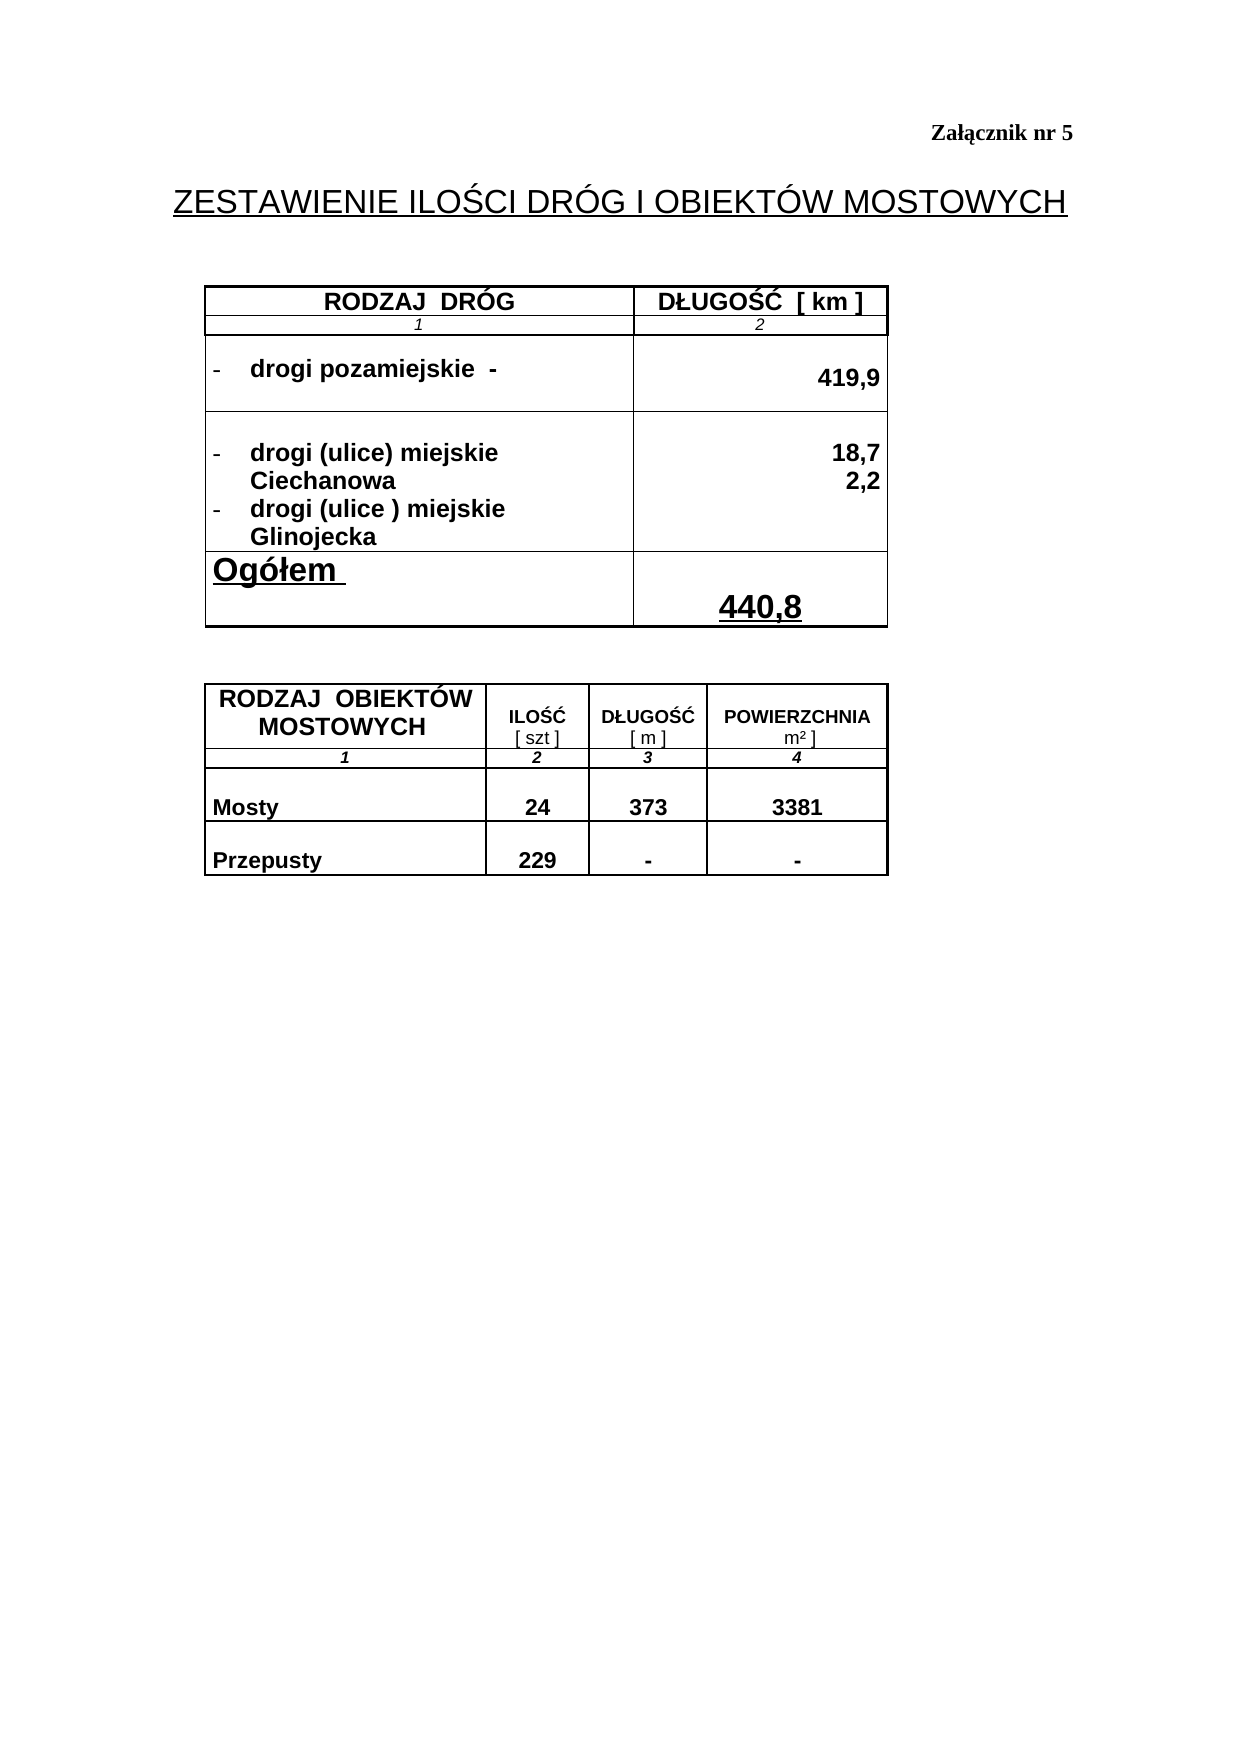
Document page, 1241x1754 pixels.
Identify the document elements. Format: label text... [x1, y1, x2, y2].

table_cell Przepusty [206, 822, 485, 873]
table_cell 24 [487, 769, 588, 820]
table_cell 2 [487, 749, 588, 767]
text Załącznik nr 5 [118, 118, 1122, 146]
table_cell drogi (ulice) miejskie Ciechanowa drogi (ulice ) miejskie Glinojecka [206, 412, 633, 551]
table_header DŁUGOŚĆ [ m ] [590, 685, 706, 748]
table_cell 229 [487, 822, 588, 873]
table_cell 373 [590, 769, 706, 820]
table_cell 18,7 2,2 [634, 412, 887, 551]
table_header RODZAJ DRÓG [206, 288, 633, 315]
table_cell drogi pozamiejskie - [206, 336, 633, 411]
table_header ILOŚĆ [ szt ] [487, 685, 588, 748]
table_header RODZAJ OBIEKTÓW MOSTOWYCH [206, 685, 485, 748]
table_cell 4 [708, 749, 886, 767]
table_cell 419,9 [634, 336, 887, 411]
table_cell 440,8 [634, 552, 887, 625]
table_cell 1 [206, 316, 633, 334]
table_cell Mosty [206, 769, 485, 820]
table_cell 3 [590, 749, 706, 767]
table_cell 2 [635, 316, 886, 334]
table_cell - [590, 822, 706, 873]
table_cell Ogółem [206, 552, 633, 625]
subtitle ZESTAWIENIE ILOŚCI DRÓG I OBIEKTÓW MOSTOWYCH [118, 183, 1122, 220]
table_header POWIERZCHNIA m² ] [708, 685, 886, 748]
table_cell 3381 [708, 769, 886, 820]
table_cell 1 [206, 749, 485, 767]
table_header DŁUGOŚĆ [ km ] [635, 288, 886, 315]
table_cell - [708, 822, 886, 873]
